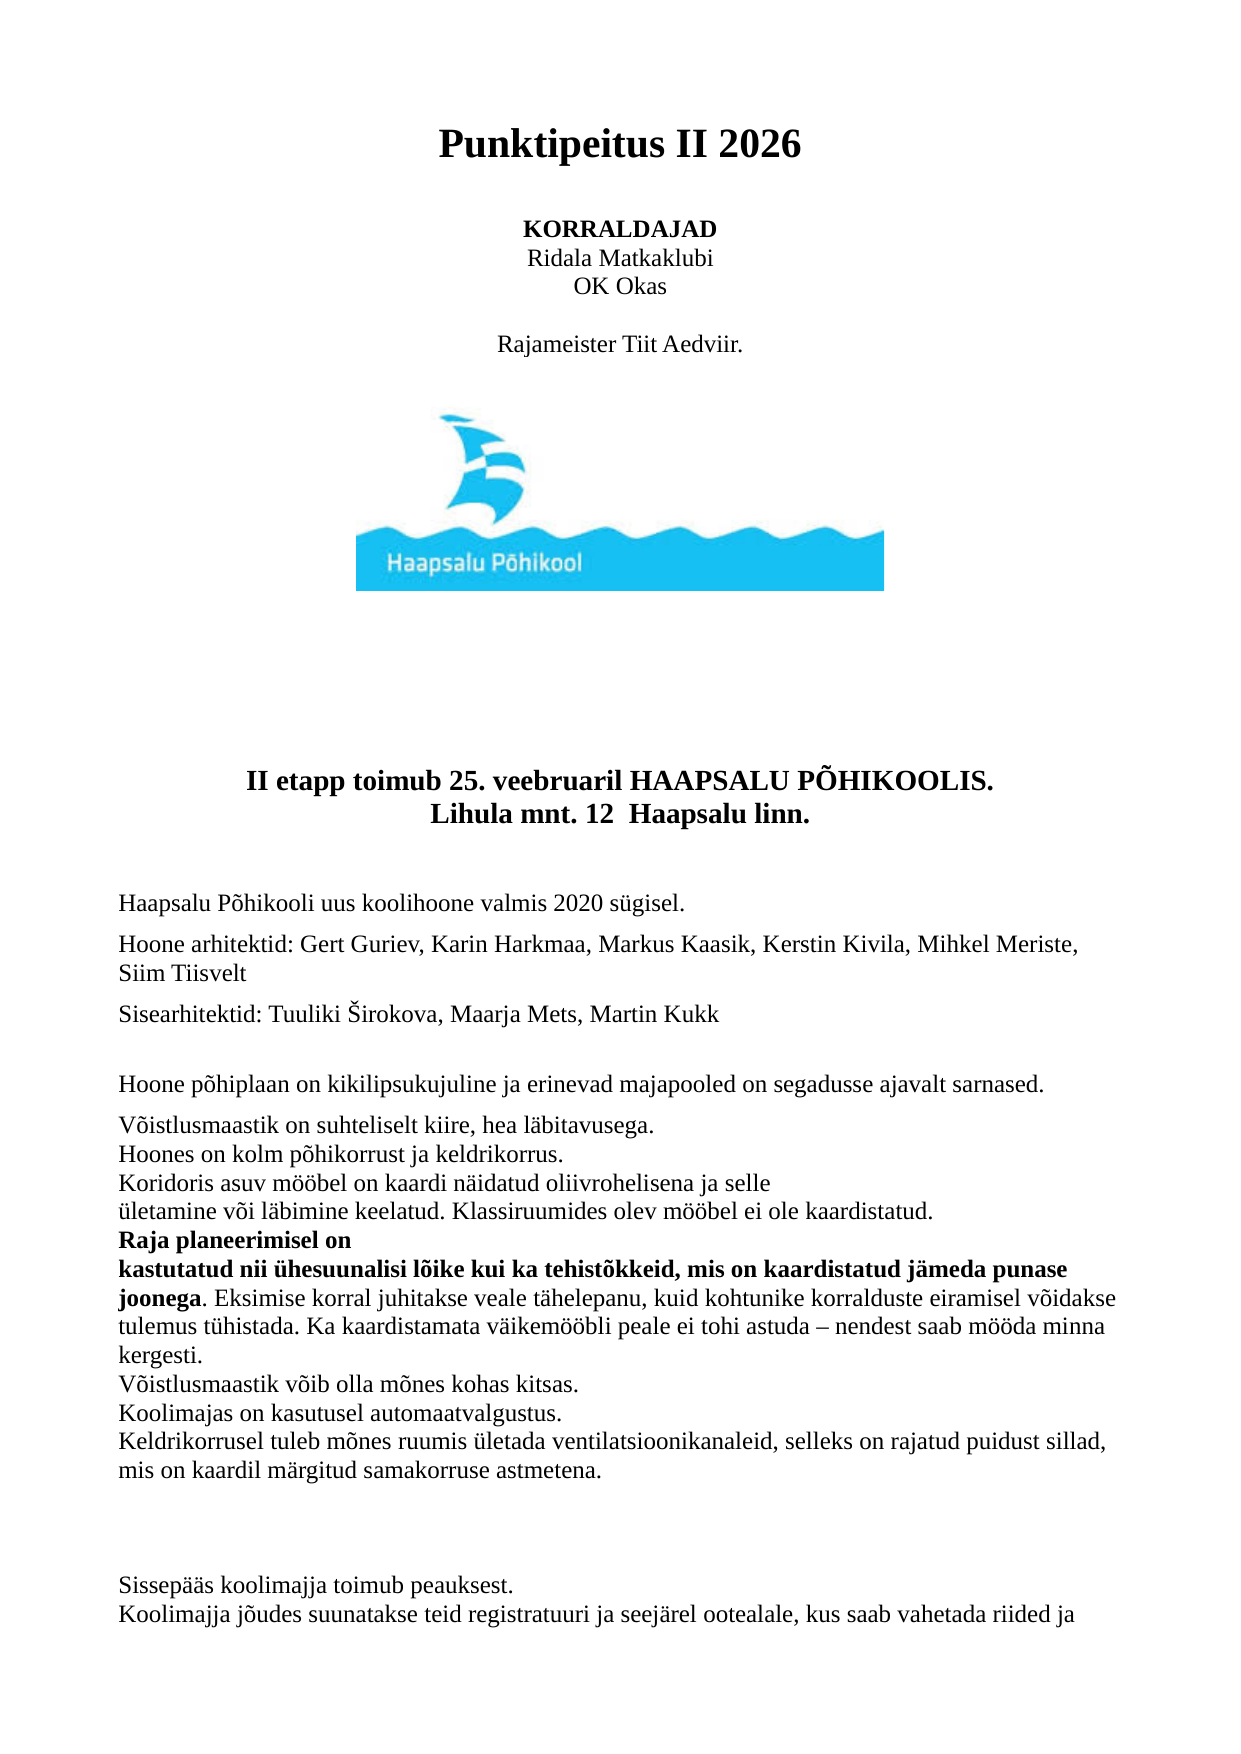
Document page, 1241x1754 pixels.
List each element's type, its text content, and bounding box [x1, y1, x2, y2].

text Punktipeitus II 2026 [118, 118, 1122, 166]
text tulemus tühistada. Ka kaardistamata väikemööbli peale ei tohi astuda – nendest saab mööda minna [118, 1311, 1122, 1340]
text Rajameister Tiit Aedviir. [118, 329, 1122, 358]
text kastutatud nii ühesuunalisi lõike kui ka tehistõkkeid, mis on kaardistatud jämeda punase [118, 1254, 1122, 1283]
text Sisearhitektid: Tuuliki Širokova, Maarja Mets, Martin Kukk [118, 999, 1122, 1028]
text Keldrikorrusel tuleb mõnes ruumis ületada ventilatsioonikanaleid, selleks on rajatud puidust sillad, mis on kaardil märgitud samakorruse astmetena. [118, 1426, 1122, 1484]
text II etapp toimub 25. veebruaril HAAPSALU PÕHIKOOLIS. [118, 763, 1122, 797]
text KORRALDAJAD [118, 214, 1122, 243]
text Raja planeerimisel on [118, 1225, 1122, 1254]
text Hoone arhitektid: Gert Guriev, Karin Harkmaa, Markus Kaasik, Kerstin Kivila, Mihkel Meriste, Siim Tiisvelt [118, 929, 1122, 986]
text ületamine või läbimine keelatud. Klassiruumides olev mööbel ei ole kaardistatud. [118, 1196, 1122, 1225]
text Ridala Matkaklubi [118, 243, 1122, 271]
text Sissepääs koolimajja toimub peauksest. [118, 1570, 1122, 1599]
text Koolimajas on kasutusel automaatvalgustus. [118, 1398, 1122, 1426]
text kergesti. [118, 1340, 1122, 1369]
text joonega. Eksimise korral juhitakse veale tähelepanu, kuid kohtunike korralduste eiramisel võidakse [118, 1283, 1122, 1311]
text Hoones on kolm põhikorrust ja keldrikorrus. [118, 1139, 1122, 1168]
text Haapsalu Põhikooli uus koolihoone valmis 2020 sügisel. [118, 888, 1122, 916]
text Hoone põhiplaan on kikilipsukujuline ja erinevad majapooled on segadusse ajavalt sarnased. [118, 1069, 1122, 1098]
text Koridoris asuv mööbel on kaardi näidatud oliivrohelisena ja selle [118, 1168, 1122, 1196]
text Võistlusmaastik on suhteliselt kiire, hea läbitavusega. [118, 1110, 1122, 1139]
text Lihula mnt. 12 Haapsalu linn. [118, 797, 1122, 830]
picture [356, 357, 885, 591]
text Võistlusmaastik võib olla mõnes kohas kitsas. [118, 1369, 1122, 1398]
text Koolimajja jõudes suunatakse teid registratuuri ja seejärel ootealale, kus saab vahetada riided ja [118, 1599, 1122, 1628]
text OK Okas [118, 271, 1122, 300]
